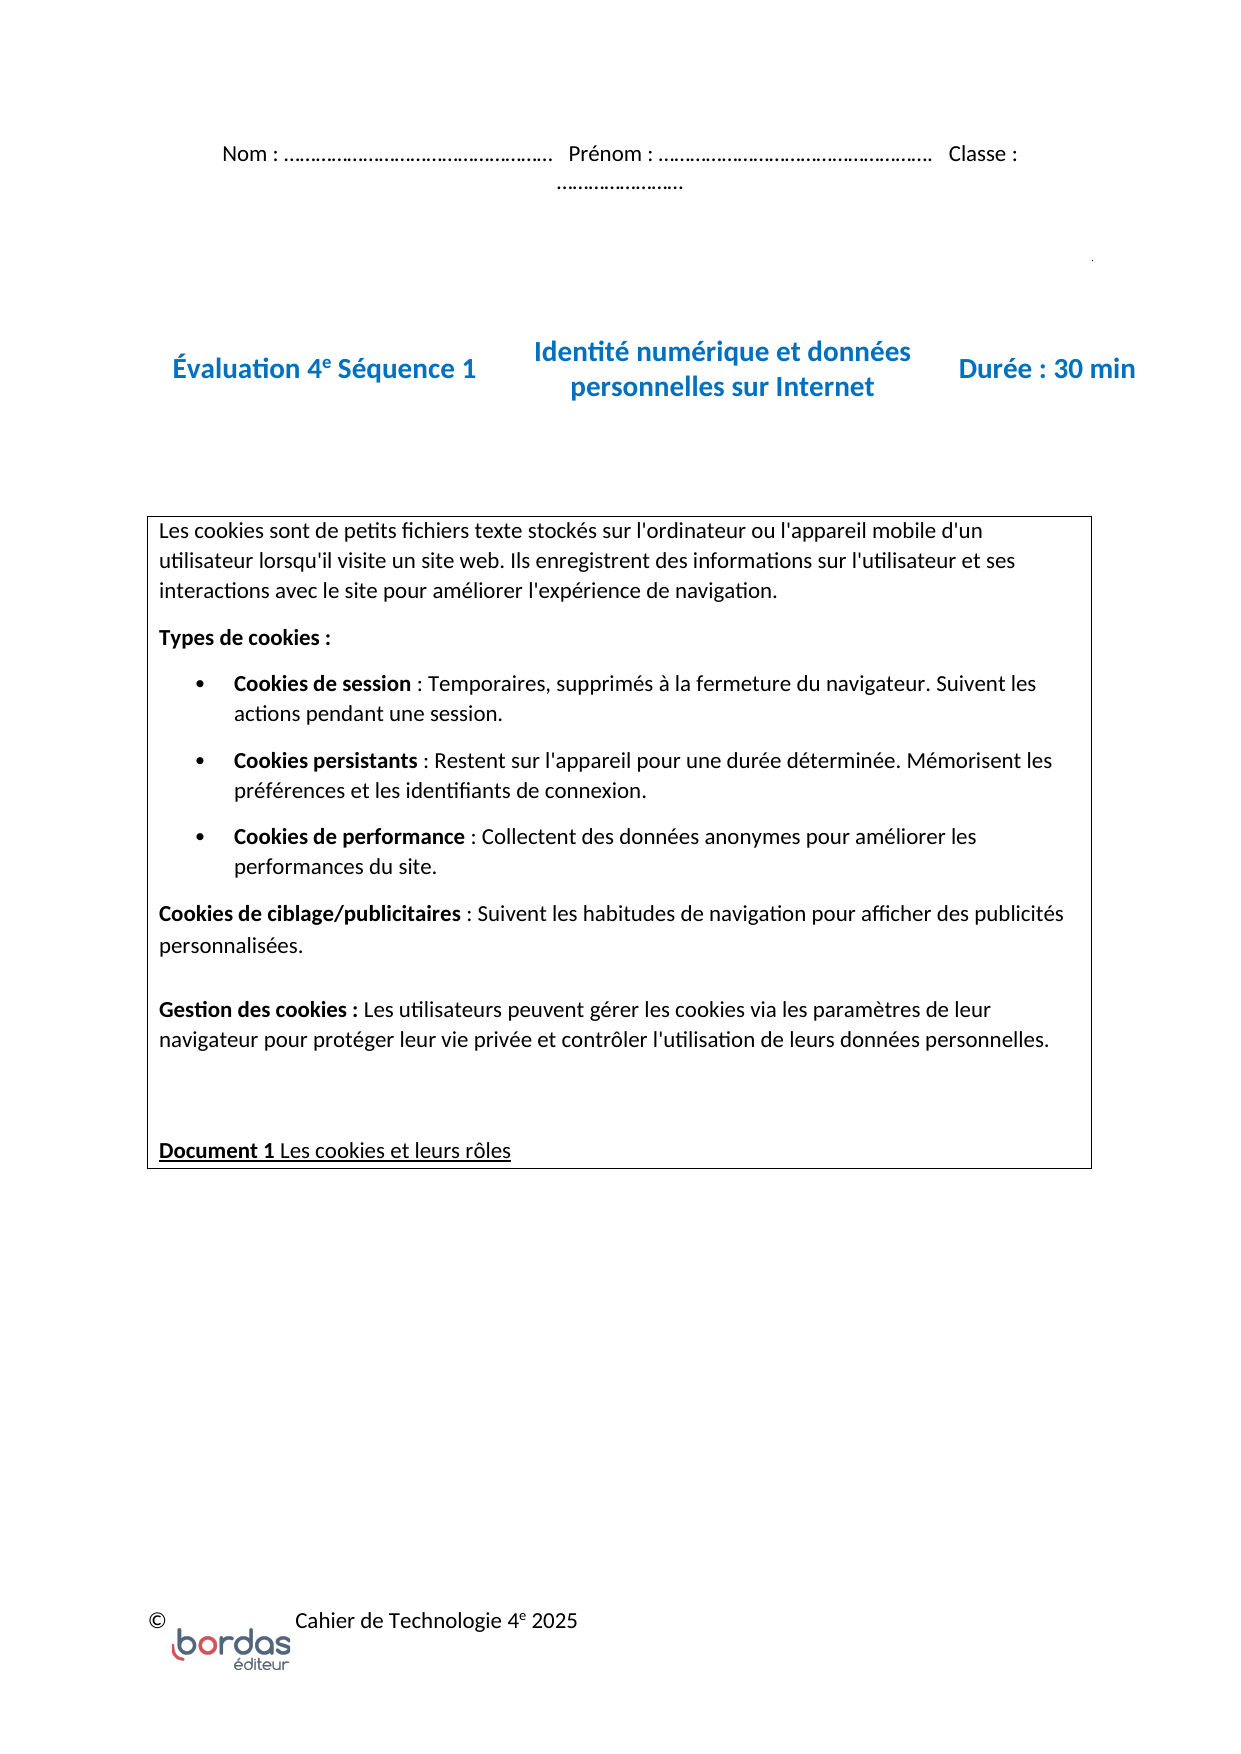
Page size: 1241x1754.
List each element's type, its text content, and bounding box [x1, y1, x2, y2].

table_cell Identité numérique et données personnelles sur Internet [502, 328, 943, 408]
table_header [149, 291, 1150, 326]
table_cell Évaluation 4e Séquence 1 [149, 328, 500, 408]
table_header Les cookies sont de petits fichiers texte stockés sur l'ordinateur ou l'appareil mobile d'un utilisateur lorsqu'il visite un site web. Ils enregistrent des informations sur l'utilisateur et ses interactions avec le site pour améliorer l'expérience de navigation. Types de cookies : Cookies de session : Temporaires, supprimés à la fermeture du navigateur. Suivent les actions pendant une session. Cookies persistants : Restent sur l'appareil pour une durée déterminée. Mémorisent les préférences et les identifiants de connexion. Cookies de performance : Collectent des données anonymes pour améliorer les performances du site. Cookies de ciblage/publicitaires : Suivent les habitudes de navigation pour afficher des publicités personnalisées. Gestion des cookies : Les utilisateurs peuvent gérer les cookies via les paramètres de leur navigateur pour protéger leur vie privée et contrôler l'utilisation de leurs données personnelles. Document 1 Les cookies et leurs rôles [148, 517, 1091, 1168]
table_cell Durée : 30 min [945, 328, 1150, 408]
